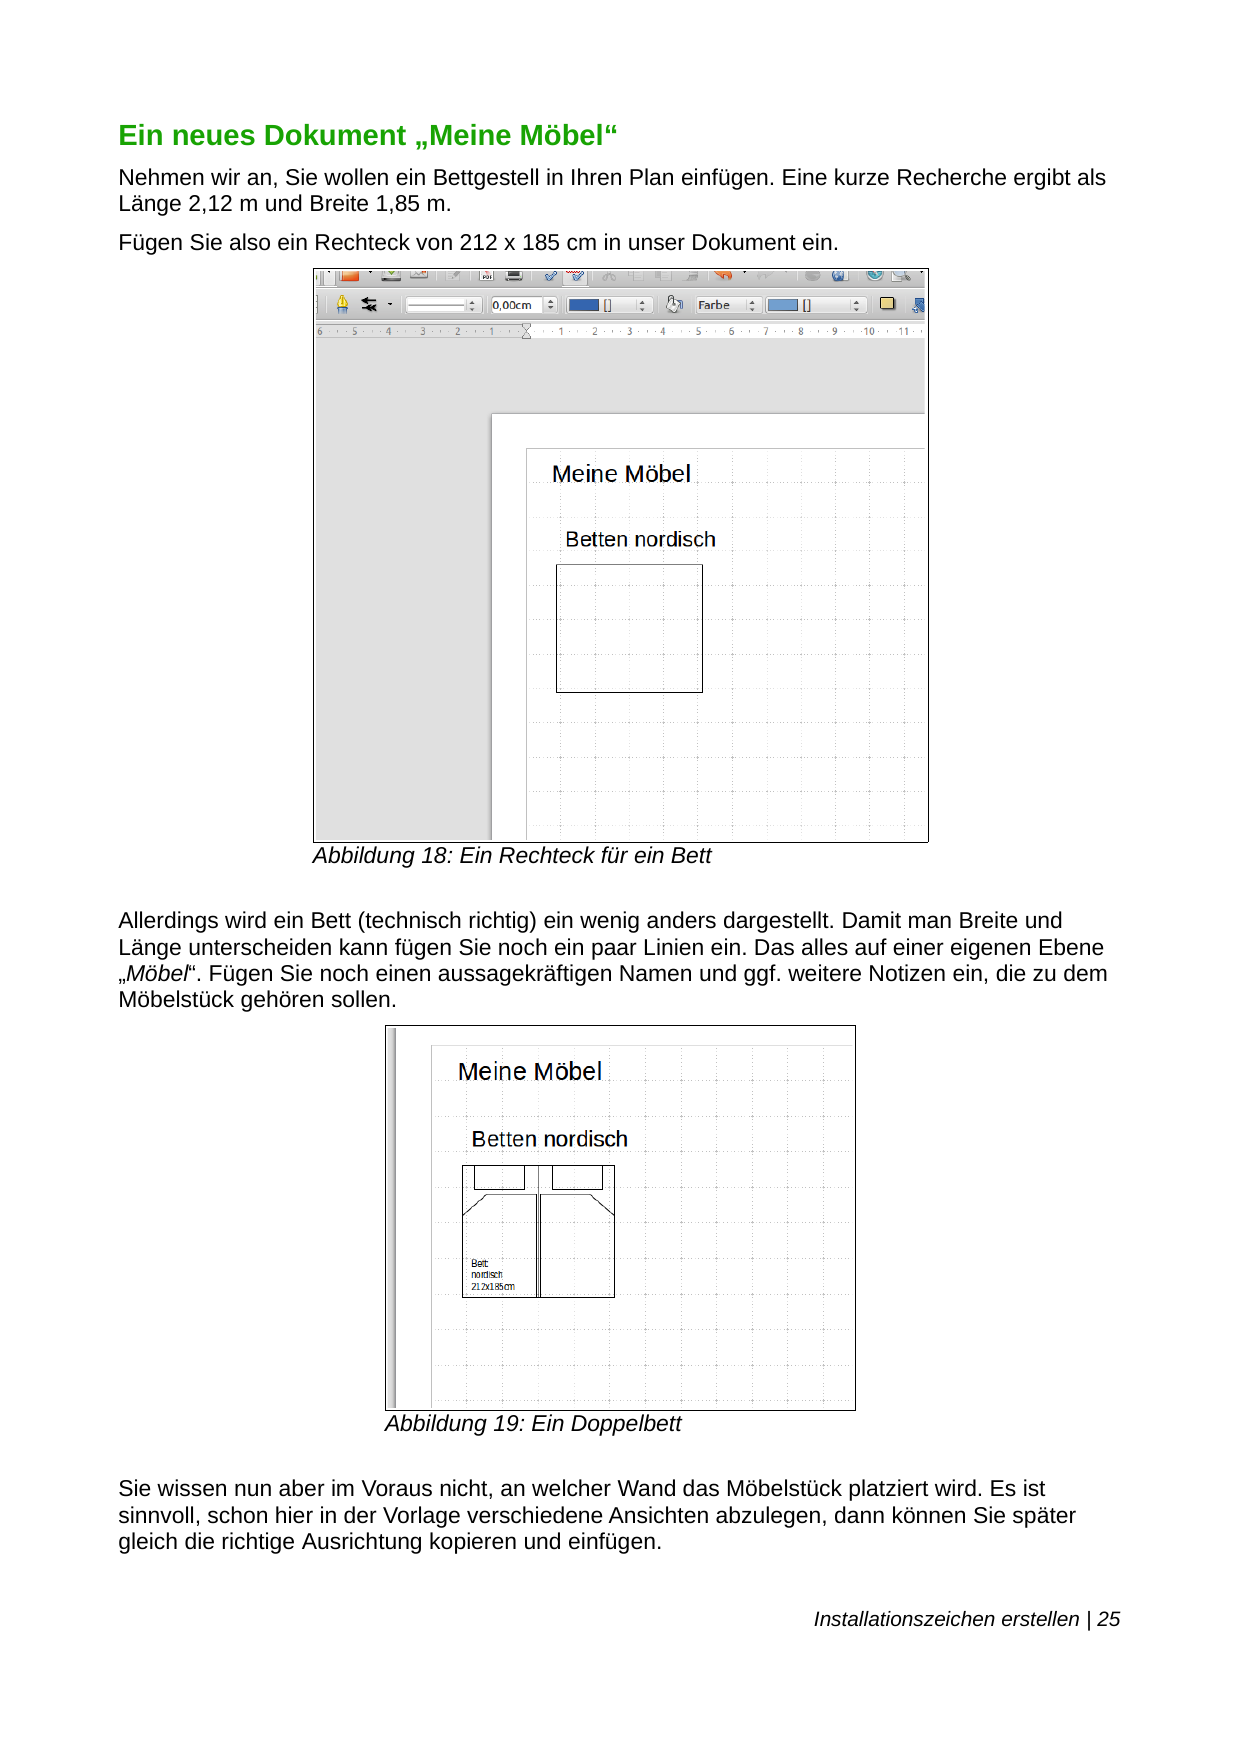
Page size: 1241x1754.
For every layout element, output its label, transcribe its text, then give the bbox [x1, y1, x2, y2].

text Sie wissen nun aber im Voraus nicht, an welcher Wand das Möbelstück platziert wird. Es ist sinnvoll, schon hier in der Vorlage verschiedene Ansichten abzulegen, dann können Sie später gleich die richtige Ausrichtung kopieren und einfügen. [118, 1475, 1122, 1554]
text [314, 269, 928, 842]
text Abbildung 19: Ein Doppelbett [385, 1411, 856, 1437]
subtitle Ein neues Dokument „Meine Möbel“ [118, 118, 1122, 152]
picture [387, 1028, 853, 1408]
text Nehmen wir an, Sie wollen ein Bettgestell in Ihren Plan einfügen. Eine kurze Recherche ergibt als Länge 2,12 m und Breite 1,85 m. [118, 164, 1122, 217]
text Abbildung 18: Ein Rechteck für ein Bett [313, 843, 928, 868]
text Allerdings wird ein Bett (technisch richtig) ein wenig anders dargestellt. Damit man Breite und Länge unterscheiden kann fügen Sie noch ein paar Linien ein. Das alles auf einer eigenen Ebene „Möbel“. Fügen Sie noch einen aussagekräftigen Namen und ggf. weitere Notizen ein, die zu dem Möbelstück gehören sollen. [118, 907, 1122, 1013]
text Fügen Sie also ein Rechteck von 212 x 185 cm in unser Dokument ein. [118, 229, 1122, 256]
picture [315, 271, 925, 840]
